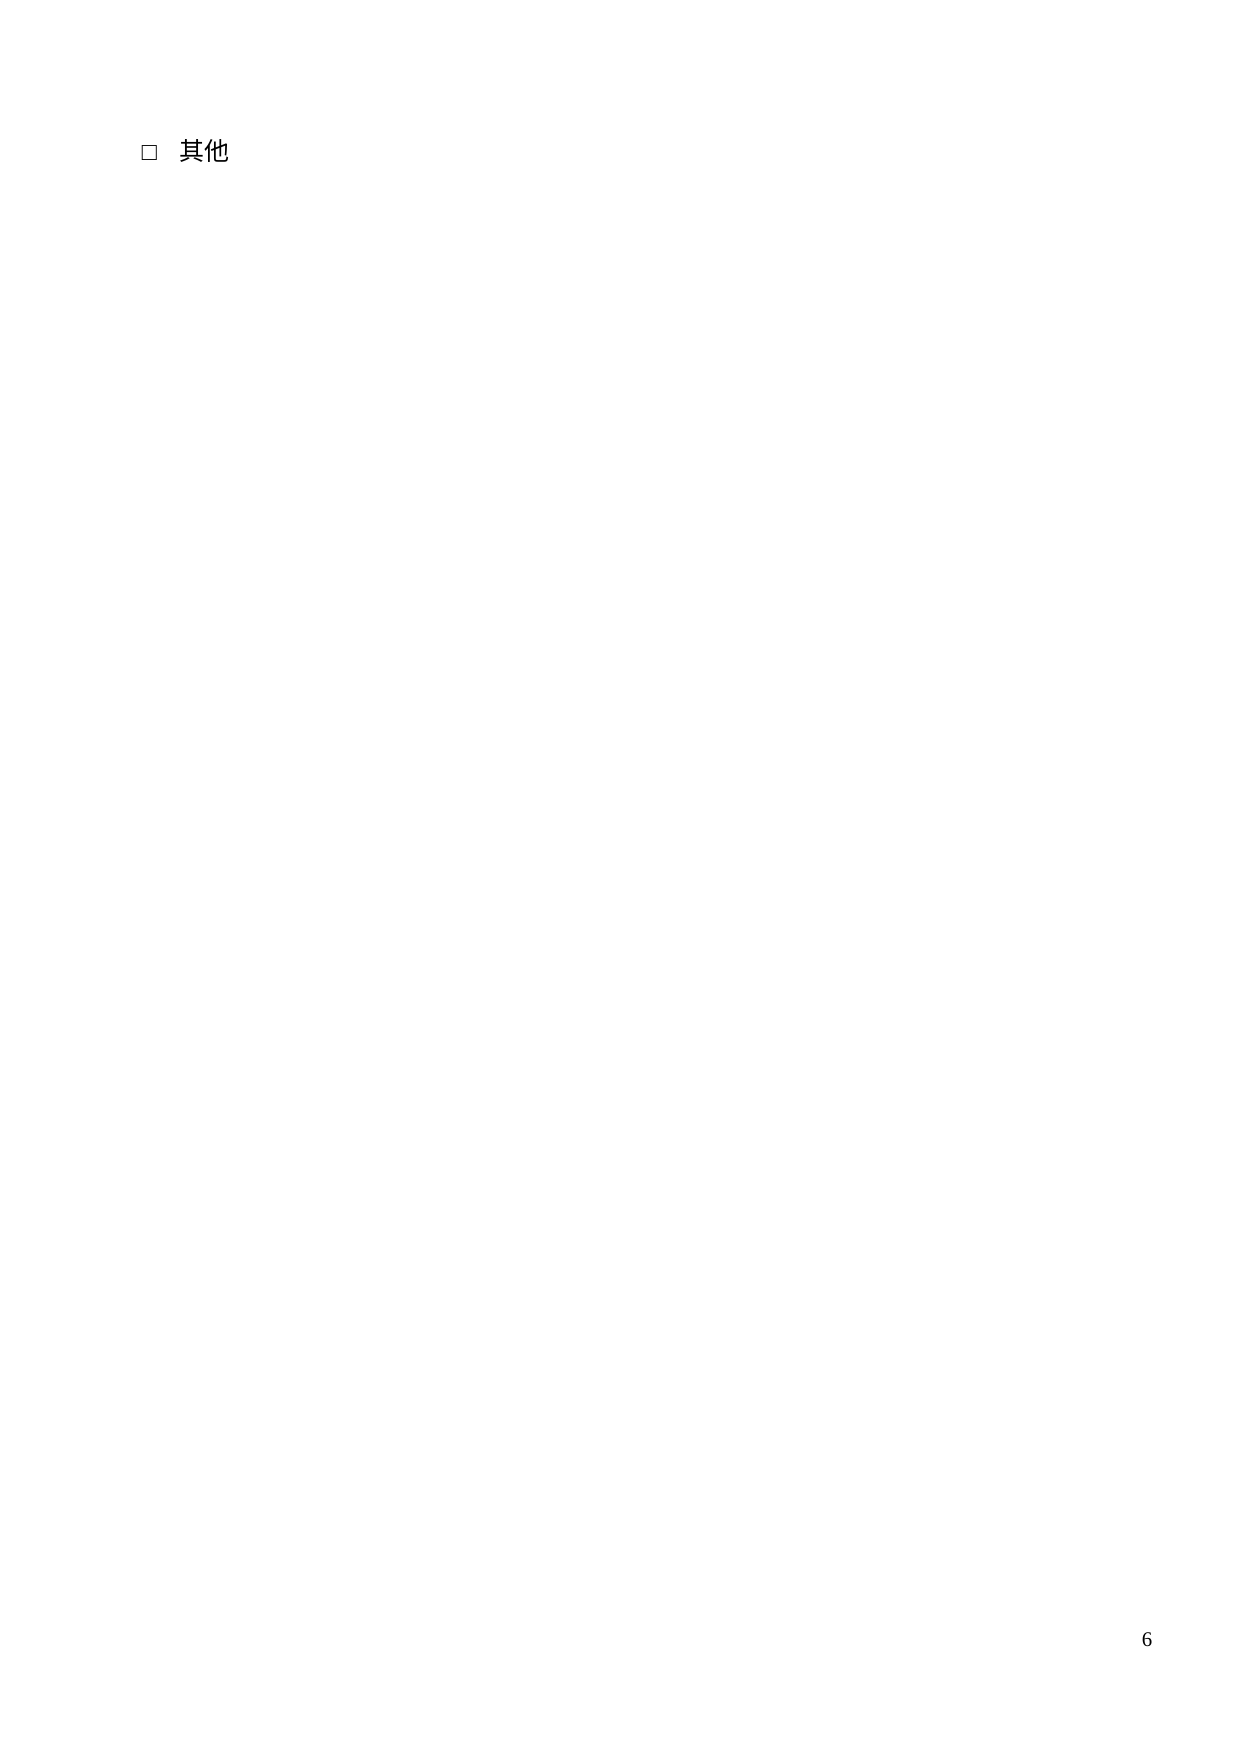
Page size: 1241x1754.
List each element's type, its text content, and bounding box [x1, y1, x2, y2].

table_cell 其他 [112, 108, 1110, 170]
table_cell [112, 170, 1110, 233]
